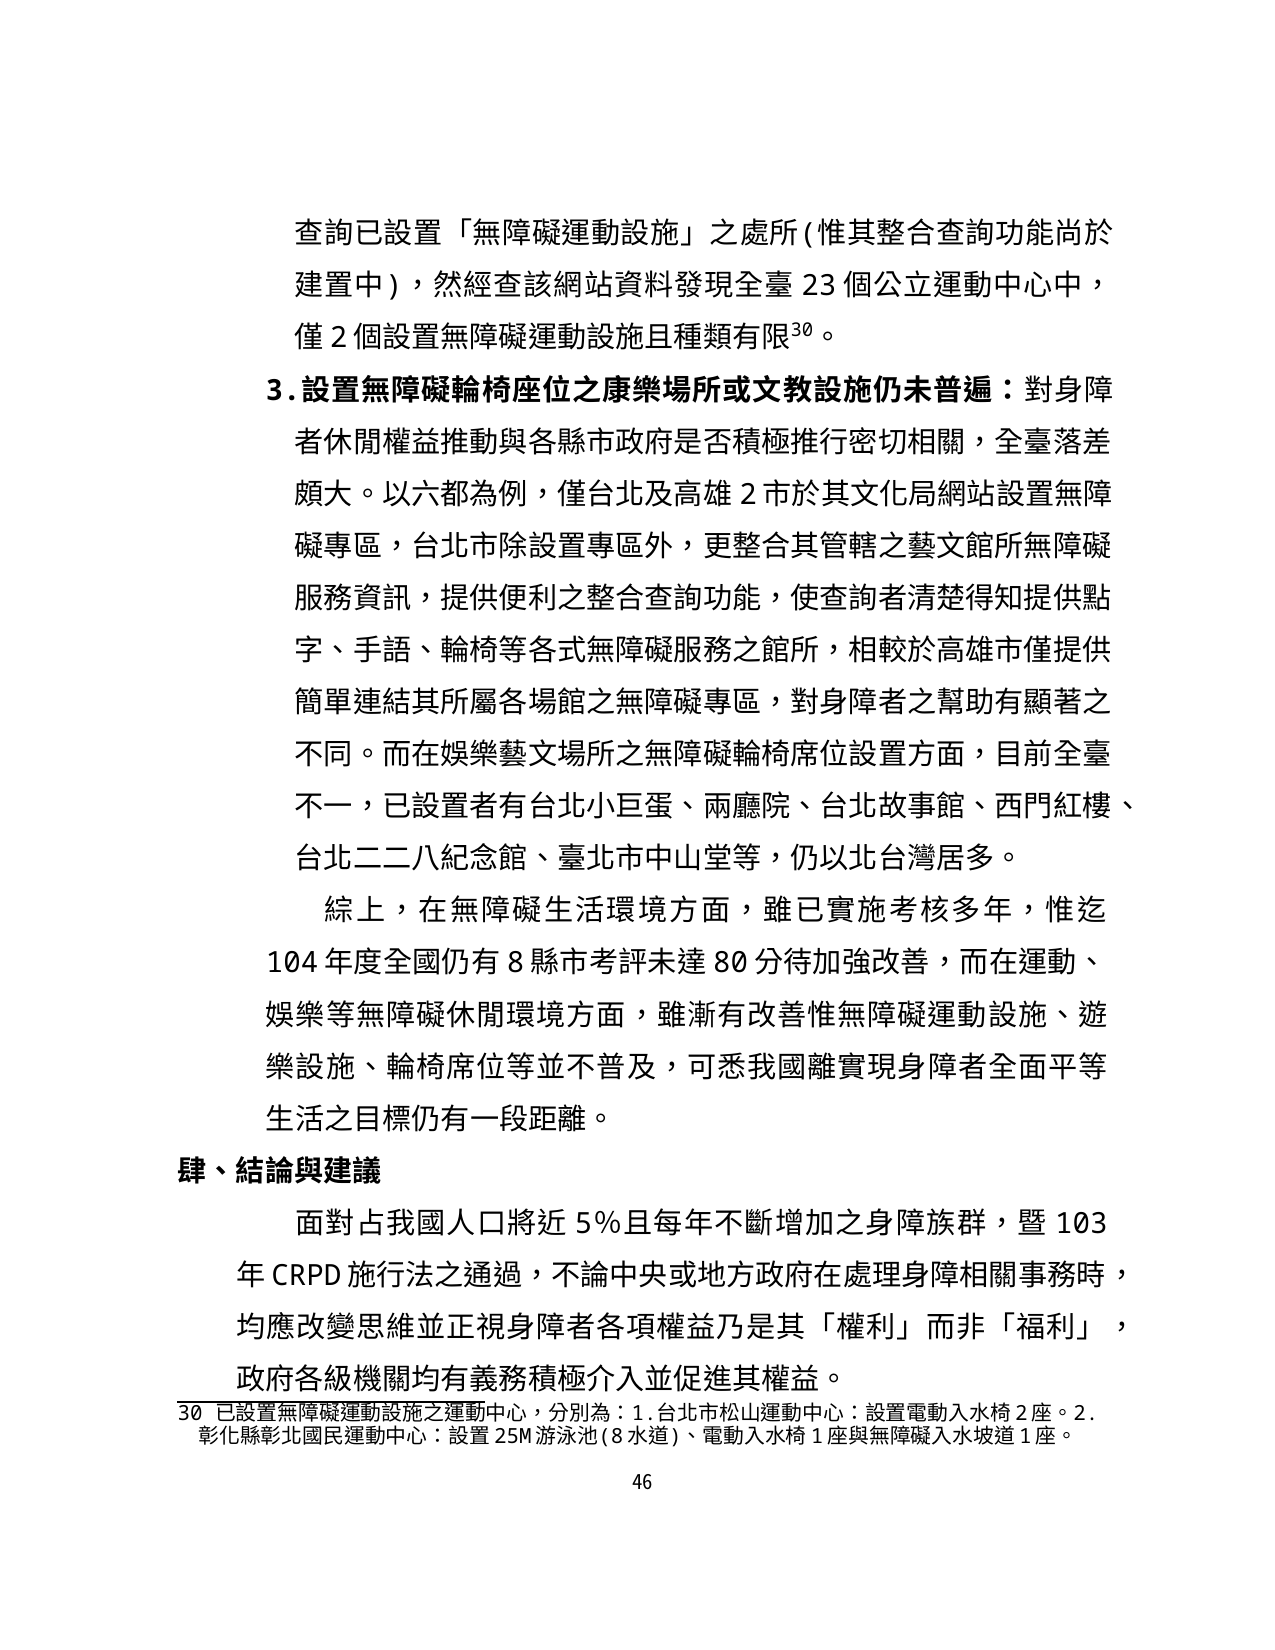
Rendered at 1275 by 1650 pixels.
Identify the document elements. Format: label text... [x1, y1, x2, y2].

text 肆、結論與建議 [177, 1139, 1113, 1192]
text 已設置無障礙運動設施之運動中心，分別為：1.台北市松山運動中心：設置電動入水椅2座。2.彰化縣彰北國民運動中心：設置25M游泳池(8水道)、電動入水椅1座與無障礙入水坡道1座。 [177, 1402, 1107, 1448]
text 綜上，在無障礙生活環境方面，雖已實施考核多年，惟迄104年度全國仍有8縣市考評未達80分待加強改善，而在運動、娛樂等無障礙休閒環境方面，雖漸有改善惟無障礙運動設施、遊樂設施、輪椅席位等並不普及，可悉我國離實現身障者全面平等生活之目標仍有一段距離。 [266, 879, 1107, 1139]
text 3.設置無障礙輪椅座位之康樂場所或文教設施仍未普遍：對身障者休閒權益推動與各縣市政府是否積極推行密切相關，全臺落差頗大。以六都為例，僅台北及高雄2市於其文化局網站設置無障礙專區，台北市除設置專區外，更整合其管轄之藝文館所無障礙服務資訊，提供便利之整合查詢功能，使查詢者清楚得知提供點字、手語、輪椅等各式無障礙服務之館所，相較於高雄市僅提供簡單連結其所屬各場館之無障礙專區，對身障者之幫助有顯著之不同。而在娛樂藝文場所之無障礙輪椅席位設置方面，目前全臺不一，已設置者有台北小巨蛋、兩廳院、台北故事館、西門紅樓、台北二二八紀念館、臺北市中山堂等，仍以北台灣居多。 [265, 358, 1113, 879]
text 查詢已設置「無障礙運動設施」之處所(惟其整合查詢功能尚於建置中)，然經查該網站資料發現全臺23個公立運動中心中，僅2個設置無障礙運動設施且種類有限。 [265, 202, 1113, 358]
text 面對占我國人口將近5％且每年不斷增加之身障族群，暨103年CRPD施行法之通過，不論中央或地方政府在處理身障相關事務時，均應改變思維並正視身障者各項權益乃是其「權利」而非「福利」，政府各級機關均有義務積極介入並促進其權益。 [236, 1192, 1107, 1400]
